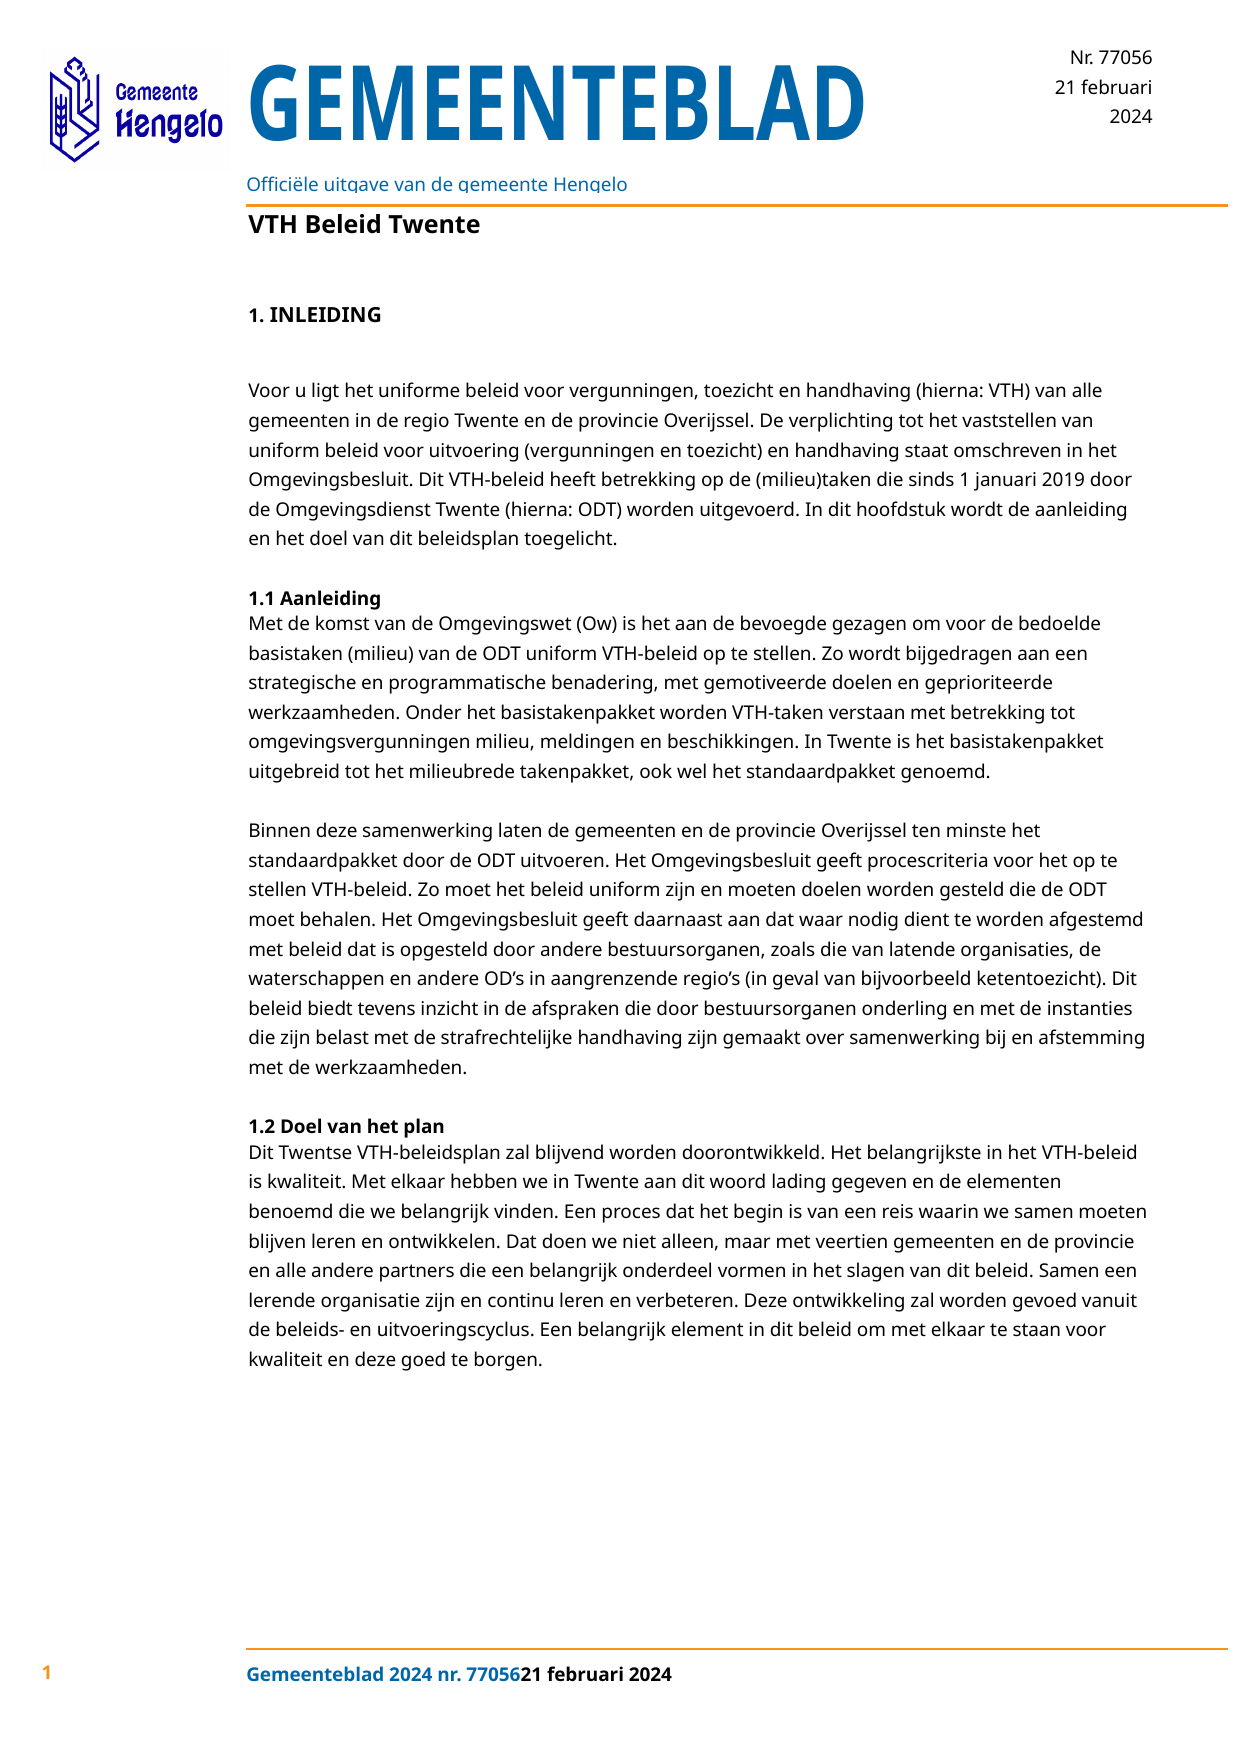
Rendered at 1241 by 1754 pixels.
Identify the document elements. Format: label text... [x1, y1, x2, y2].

text Met de komst van de Omgevingswet (Ow) is het aan de bevoegde gezagen om voor de bedoelde basistaken (milieu) van de ODT uniform VTH-beleid op te stellen. Zo wordt bijgedragen aan een strategische en programmatische benadering, met gemotiveerde doelen en geprioriteerde werkzaamheden. Onder het basistakenpakket worden VTH-taken verstaan met betrekking tot omgevingsvergunningen milieu, meldingen en beschikkingen. In Twente is het basistakenpakket uitgebreid tot het milieubrede takenpakket, ook wel het standaardpakket genoemd. [248, 610, 1152, 784]
text 1. INLEIDING [248, 300, 1152, 328]
text Dit Twentse VTH-beleidsplan zal blijvend worden doorontwikkeld. Het belangrijkste in het VTH-beleid is kwaliteit. Met elkaar hebben we in Twente aan dit woord lading gegeven en de elementen benoemd die we belangrijk vinden. Een proces dat het begin is van een reis waarin we samen moeten blijven leren en ontwikkelen. Dat doen we niet alleen, maar met veertien gemeenten en de provincie en alle andere partners die een belangrijk onderdeel vormen in het slagen van dit beleid. Samen een lerende organisatie zijn en continu leren en verbeteren. Deze ontwikkeling zal worden gevoed vanuit de beleids- en uitvoeringscyclus. Een belangrijk element in dit beleid om met elkaar te staan voor kwaliteit en deze goed te borgen. [248, 1139, 1152, 1372]
text VTH Beleid Twente [248, 207, 1152, 241]
picture [41, 47, 231, 172]
text Voor u ligt het uniforme beleid voor vergunningen, toezicht en handhaving (hierna: VTH) van alle gemeenten in de regio Twente en de provincie Overijssel. De verplichting tot het vaststellen van uniform beleid voor uitvoering (vergunningen en toezicht) en handhaving staat omschreven in het Omgevingsbesluit. Dit VTH-beleid heeft betrekking op de (milieu)taken die sinds 1 januari 2019 door de Omgevingsdienst Twente (hierna: ODT) worden uitgevoerd. In dit hoofdstuk wordt de aanleiding en het doel van dit beleidsplan toegelicht. [248, 378, 1152, 551]
text 1.2 Doel van het plan [248, 1113, 1152, 1139]
text Binnen deze samenwerking laten de gemeenten en de provincie Overijssel ten minste het standaardpakket door de ODT uitvoeren. Het Omgevingsbesluit geeft procescriteria voor het op te stellen VTH-beleid. Zo moet het beleid uniform zijn en moeten doelen worden gesteld die de ODT moet behalen. Het Omgevingsbesluit geeft daarnaast aan dat waar nodig dient te worden afgestemd met beleid dat is opgesteld door andere bestuursorganen, zoals die van latende organisaties, de waterschappen en andere OD’s in aangrenzende regio’s (in geval van bijvoorbeeld ketentoezicht). Dit beleid biedt tevens inzicht in de afspraken die door bestuursorganen onderling en met de instanties die zijn belast met de strafrechtelijke handhaving zijn gemaakt over samenwerking bij en afstemming met de werkzaamheden. [248, 817, 1152, 1080]
text 1.1 Aanleiding [248, 585, 1152, 610]
